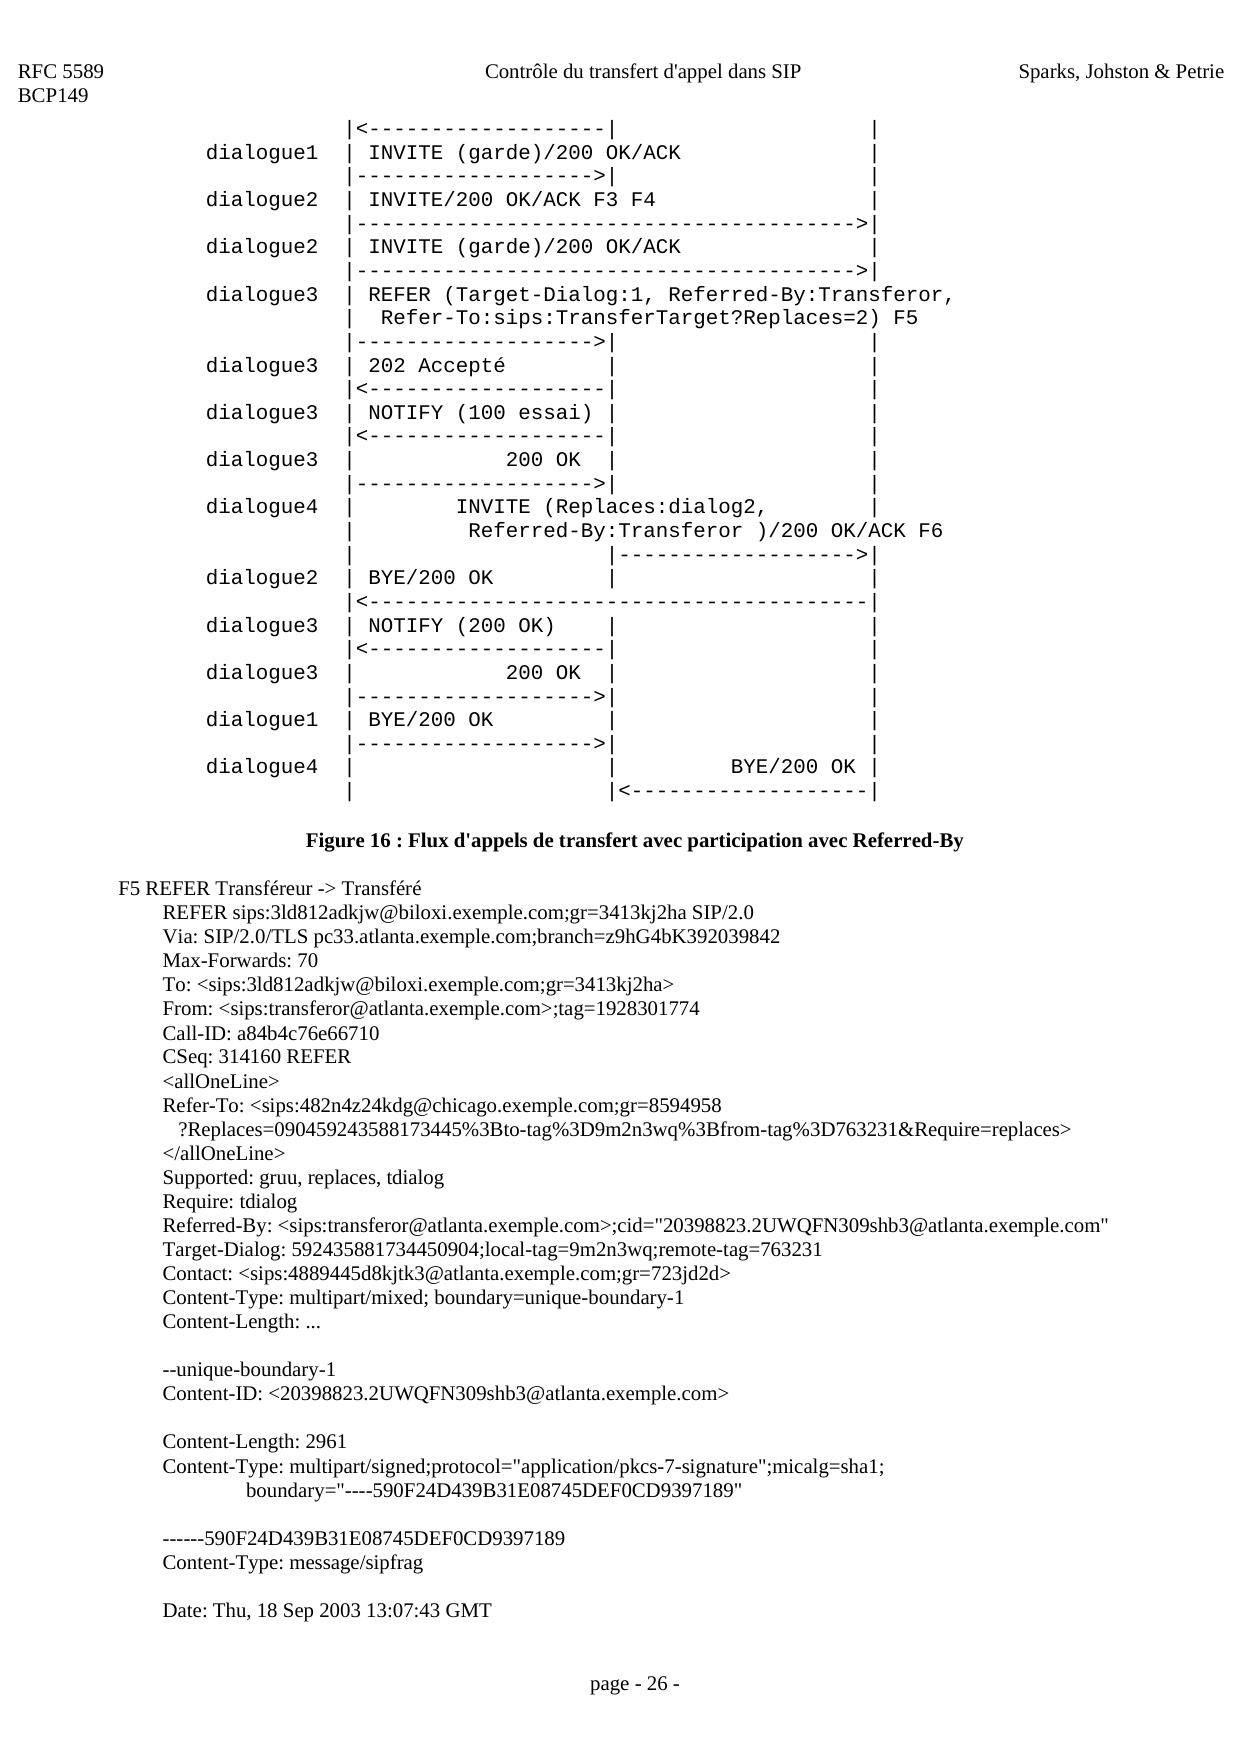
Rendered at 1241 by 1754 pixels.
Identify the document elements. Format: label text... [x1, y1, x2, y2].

text |<----------------------------------------| [118, 591, 1152, 615]
text dialogue3 | 200 OK | | [118, 662, 1152, 686]
text |<-------------------| | [118, 426, 1152, 449]
text <allOneLine> [162, 1068, 1152, 1093]
text Supported: gruu, replaces, tdialog [162, 1165, 1152, 1189]
text Refer-To: <sips:482n4z24kdg@chicago.exemple.com;gr=8594958 [162, 1093, 1152, 1117]
text dialogue3 | NOTIFY (200 OK) | | [118, 615, 1152, 638]
text CSeq: 314160 REFER [162, 1044, 1152, 1068]
text |------------------->| | [118, 473, 1152, 496]
text Date: Thu, 18 Sep 2003 13:07:43 GMT [162, 1598, 1152, 1622]
text |---------------------------------------->| [118, 213, 1152, 236]
text | |------------------->| [118, 544, 1152, 567]
text Content-Type: message/sipfrag [162, 1550, 1152, 1574]
text Target-Dialog: 592435881734450904;local-tag=9m2n3wq;remote-tag=763231 [162, 1237, 1152, 1261]
text |------------------->| | [118, 733, 1152, 757]
text Require: tdialog [162, 1189, 1152, 1213]
text dialogue3 | REFER (Target-Dialog:1, Referred-By:Transferor, [118, 284, 1152, 307]
text dialogue3 | 202 Accepté | | [118, 354, 1152, 378]
text Via: SIP/2.0/TLS pc33.atlanta.exemple.com;branch=z9hG4bK392039842 [162, 924, 1152, 948]
text From: <sips:transferor@atlanta.exemple.com>;tag=1928301774 [162, 996, 1152, 1020]
text |------------------->| | [118, 686, 1152, 709]
text F5 REFER Transféreur -> Transféré [118, 876, 1152, 900]
text Referred-By: <sips:transferor@atlanta.exemple.com>;cid="20398823.2UWQFN309shb3@atlanta.exemple.com" [162, 1213, 1152, 1237]
text Content-ID: <20398823.2UWQFN309shb3@atlanta.exemple.com> [162, 1381, 1152, 1405]
text | Referred-By:Transferor )/200 OK/ACK F6 [118, 520, 1152, 544]
text dialogue2 | INVITE (garde)/200 OK/ACK | [118, 236, 1152, 260]
text dialogue1 | BYE/200 OK | | [118, 709, 1152, 733]
text |<-------------------| | [118, 118, 1152, 142]
text |------------------->| | [118, 331, 1152, 354]
text | |<-------------------| [118, 780, 1152, 804]
text | Refer-To:sips:TransferTarget?Replaces=2) F5 [118, 307, 1152, 331]
text dialogue4 | | BYE/200 OK | [118, 757, 1152, 780]
text dialogue4 | INVITE (Replaces:dialog2, | [118, 496, 1152, 520]
text dialogue1 | INVITE (garde)/200 OK/ACK | [118, 142, 1152, 165]
text REFER sips:3ld812adkjw@biloxi.exemple.com;gr=3413kj2ha SIP/2.0 [162, 900, 1152, 924]
text Max-Forwards: 70 [162, 948, 1152, 972]
text Content-Length: ... [162, 1309, 1152, 1333]
text ?Replaces=090459243588173445%3Bto-tag%3D9m2n3wq%3Bfrom-tag%3D763231&Require=replaces> [162, 1117, 1152, 1141]
text |---------------------------------------->| [118, 260, 1152, 284]
text Call-ID: a84b4c76e66710 [162, 1020, 1152, 1044]
text boundary="----590F24D439B31E08745DEF0CD9397189" [162, 1478, 1152, 1502]
text |------------------->| | [118, 165, 1152, 189]
text </allOneLine> [162, 1141, 1152, 1165]
text Content-Type: multipart/signed;protocol="application/pkcs-7-signature";micalg=sha1; [162, 1453, 1152, 1478]
text To: <sips:3ld812adkjw@biloxi.exemple.com;gr=3413kj2ha> [162, 972, 1152, 996]
text |<-------------------| | [118, 378, 1152, 402]
text |<-------------------| | [118, 638, 1152, 662]
text Content-Length: 2961 [162, 1429, 1152, 1453]
text dialogue2 | INVITE/200 OK/ACK F3 F4 | [118, 189, 1152, 213]
text Figure 16 : Flux d'appels de transfert avec participation avec Referred-By [118, 828, 1152, 852]
text dialogue3 | 200 OK | | [118, 449, 1152, 473]
text Content-Type: multipart/mixed; boundary=unique-boundary-1 [162, 1285, 1152, 1309]
text ------590F24D439B31E08745DEF0CD9397189 [162, 1526, 1152, 1550]
text dialogue3 | NOTIFY (100 essai) | | [118, 402, 1152, 426]
text --unique-boundary-1 [162, 1357, 1152, 1381]
text dialogue2 | BYE/200 OK | | [118, 567, 1152, 591]
text Contact: <sips:4889445d8kjtk3@atlanta.exemple.com;gr=723jd2d> [162, 1261, 1152, 1285]
